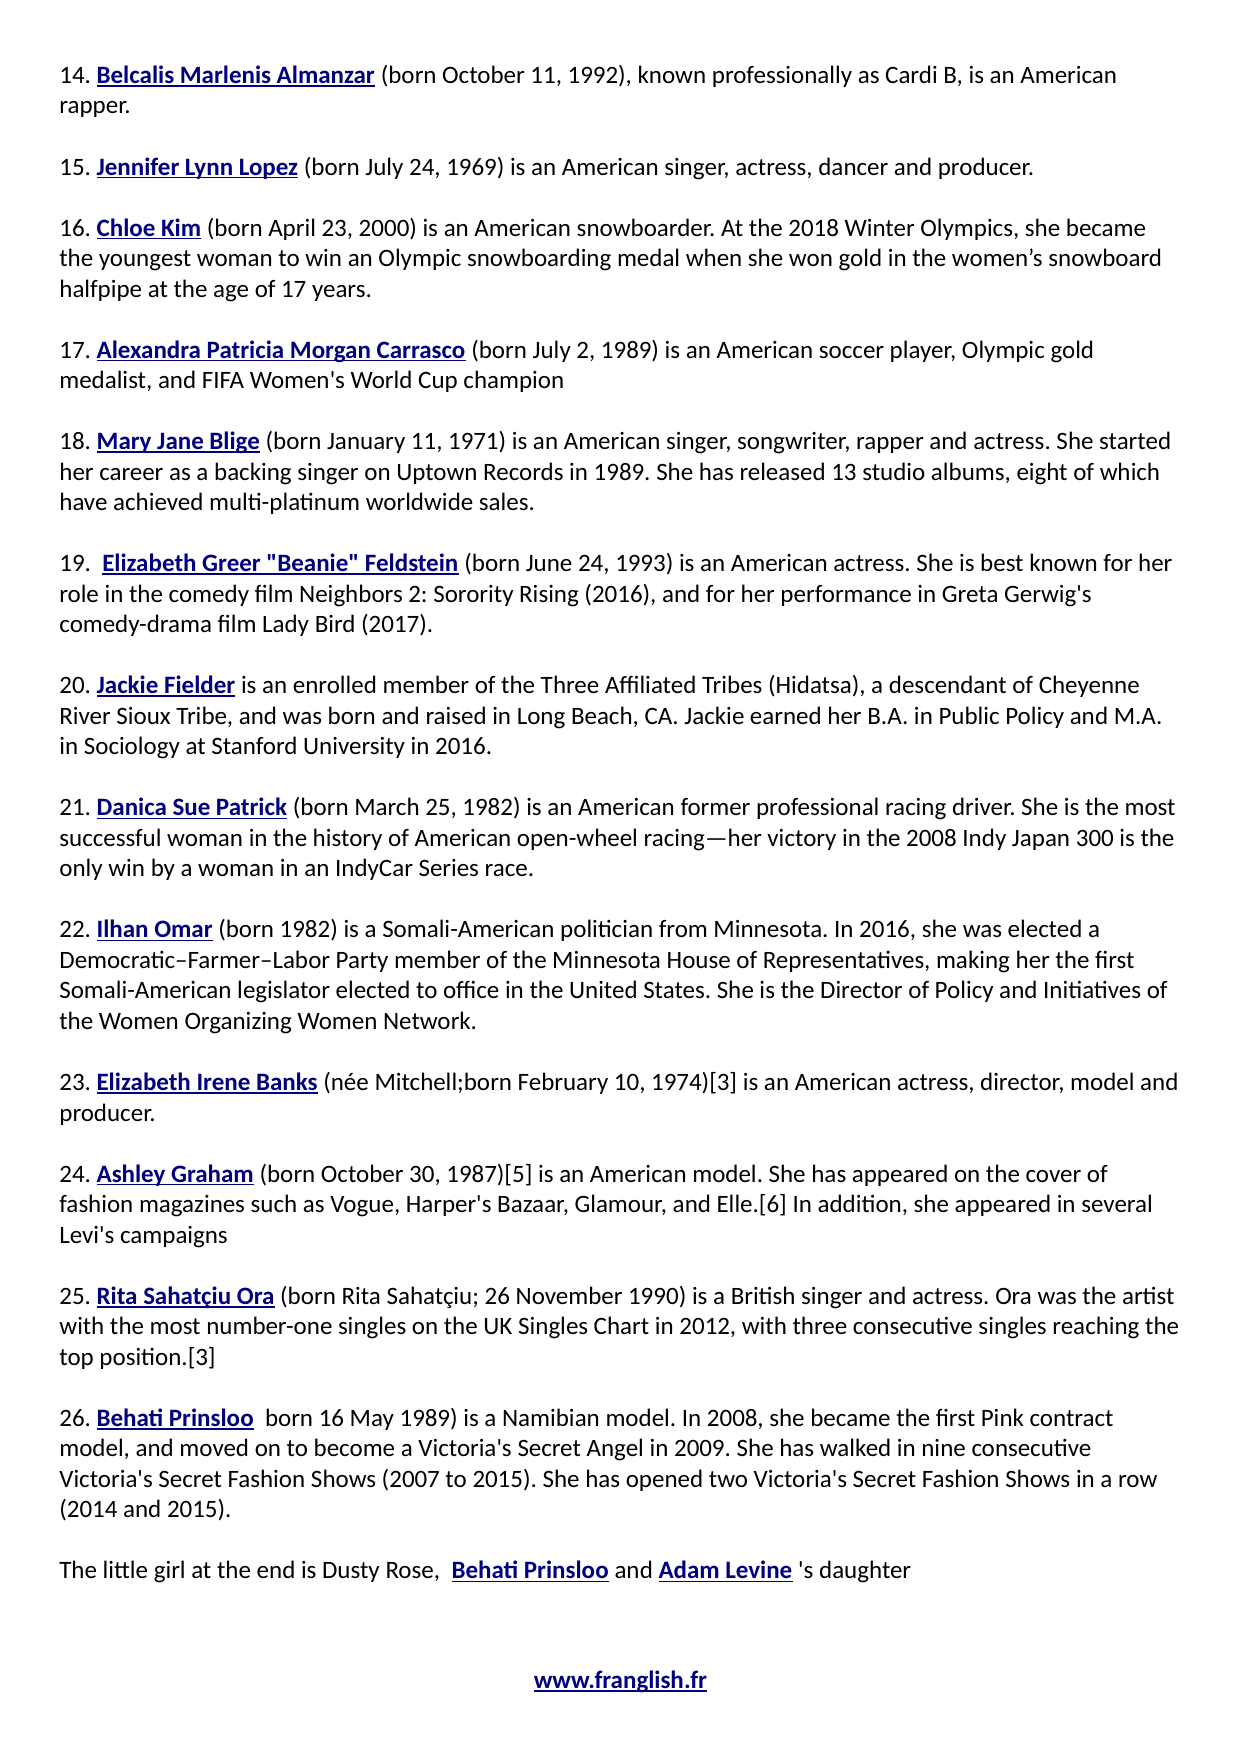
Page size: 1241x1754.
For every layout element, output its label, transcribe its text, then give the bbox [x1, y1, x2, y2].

text 23. Elizabeth Irene Banks (née Mitchell;born February 10, 1974)[3] is an American actress, director, model and producer. [59, 1066, 1181, 1127]
text 22. Ilhan Omar (born 1982) is a Somali-American politician from Minnesota. In 2016, she was elected a Democratic–Farmer–Labor Party member of the Minnesota House of Representatives, making her the first Somali-American legislator elected to office in the United States. She is the Director of Policy and Initiatives of the Women Organizing Women Network. [59, 914, 1181, 1036]
text 20. Jackie Fielder is an enrolled member of the Three Affiliated Tribes (Hidatsa), a descendant of Cheyenne River Sioux Tribe, and was born and raised in Long Beach, CA. Jackie earned her B.A. in Public Policy and M.A. in Sociology at Stanford University in 2016. [59, 669, 1181, 761]
text 24. Ashley Graham (born October 30, 1987)[5] is an American model. She has appeared on the cover of fashion magazines such as Vogue, Harper's Bazaar, Glamour, and Elle.[6] In addition, she appeared in several Levi's campaigns [59, 1158, 1181, 1249]
text 17. Alexandra Patricia Morgan Carrasco (born July 2, 1989) is an American soccer player, Olympic gold medalist, and FIFA Women's World Cup champion [59, 334, 1181, 395]
text 16. Chloe Kim (born April 23, 2000) is an American snowboarder. At the 2018 Winter Olympics, she became the youngest woman to win an Olympic snowboarding medal when she won gold in the women’s snowboard halfpipe at the age of 17 years. [59, 212, 1181, 303]
text 25. Rita Sahatçiu Ora (born Rita Sahatçiu; 26 November 1990) is a British singer and actress. Ora was the artist with the most number-one singles on the UK Singles Chart in 2012, with three consecutive singles reaching the top position.[3] [59, 1280, 1181, 1402]
text 18. Mary Jane Blige (born January 11, 1971) is an American singer, songwriter, rapper and actress. She started her career as a backing singer on Uptown Records in 1989. She has released 13 studio albums, eight of which have achieved multi-platinum worldwide sales. [59, 425, 1181, 547]
text 26. Behati Prinsloo born 16 May 1989) is a Namibian model. In 2008, she became the first Pink contract model, and moved on to become a Victoria's Secret Angel in 2009. She has walked in nine consecutive Victoria's Secret Fashion Shows (2007 to 2015). She has opened two Victoria's Secret Fashion Shows in a row (2014 and 2015). [59, 1402, 1181, 1524]
text 14. Belcalis Marlenis Almanzar (born October 11, 1992), known professionally as Cardi B, is an American rapper. [59, 59, 1181, 120]
text 19. Elizabeth Greer "Beanie" Feldstein (born June 24, 1993) is an American actress. She is best known for her role in the comedy film Neighbors 2: Sorority Rising (2016), and for her performance in Greta Gerwig's comedy-drama film Lady Bird (2017). [59, 547, 1181, 639]
text 15. Jennifer Lynn Lopez (born July 24, 1969) is an American singer, actress, dancer and producer. [59, 151, 1181, 181]
text The little girl at the end is Dusty Rose, Behati Prinsloo and Adam Levine 's daughter [59, 1554, 1181, 1585]
text 21. Danica Sue Patrick (born March 25, 1982) is an American former professional racing driver. She is the most successful woman in the history of American open-wheel racing—her victory in the 2008 Indy Japan 300 is the only win by a woman in an IndyCar Series race. [59, 792, 1181, 883]
